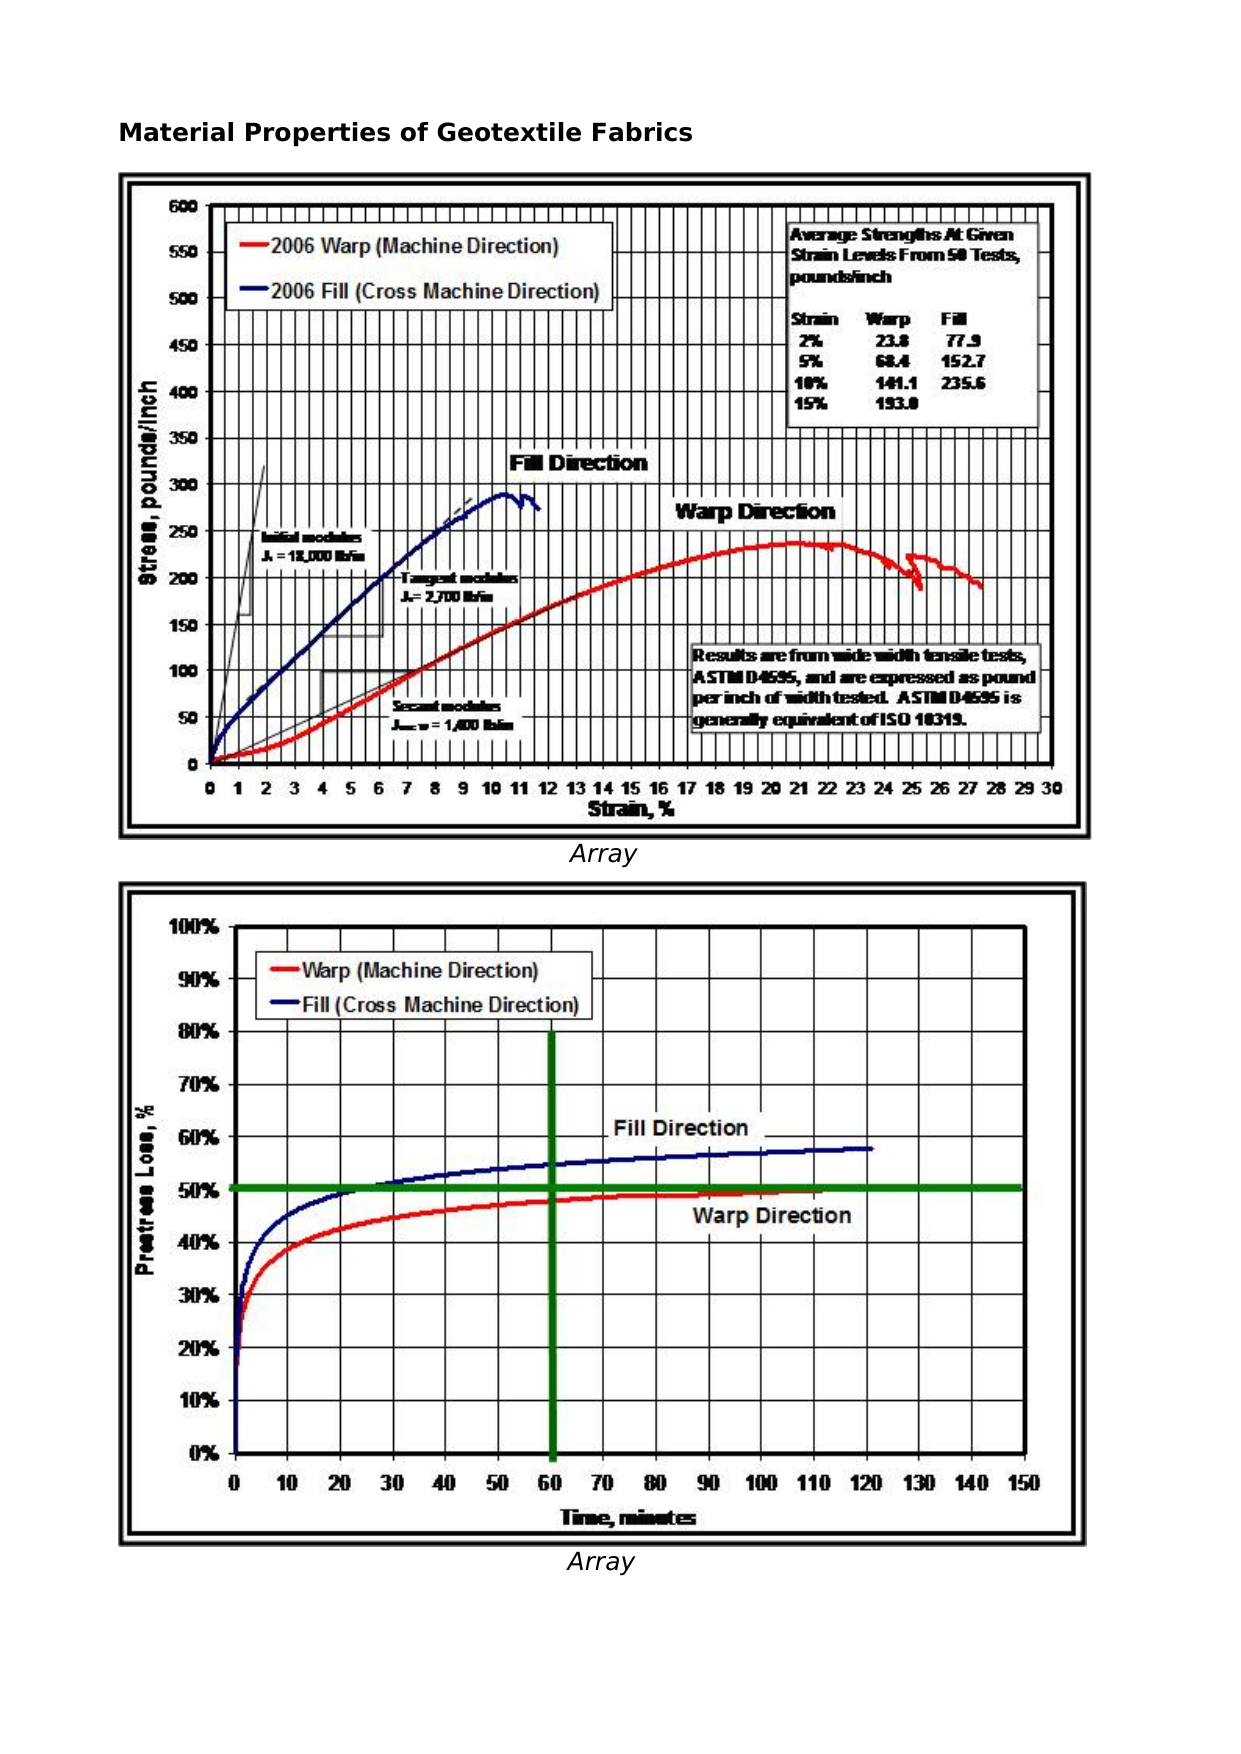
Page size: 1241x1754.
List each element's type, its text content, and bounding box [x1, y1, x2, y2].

picture [118, 172, 1092, 840]
text Array [118, 840, 1092, 869]
text Array [118, 1547, 1087, 1576]
picture [118, 881, 1087, 1547]
text Material Properties of Geotextile Fabrics [118, 118, 1122, 147]
